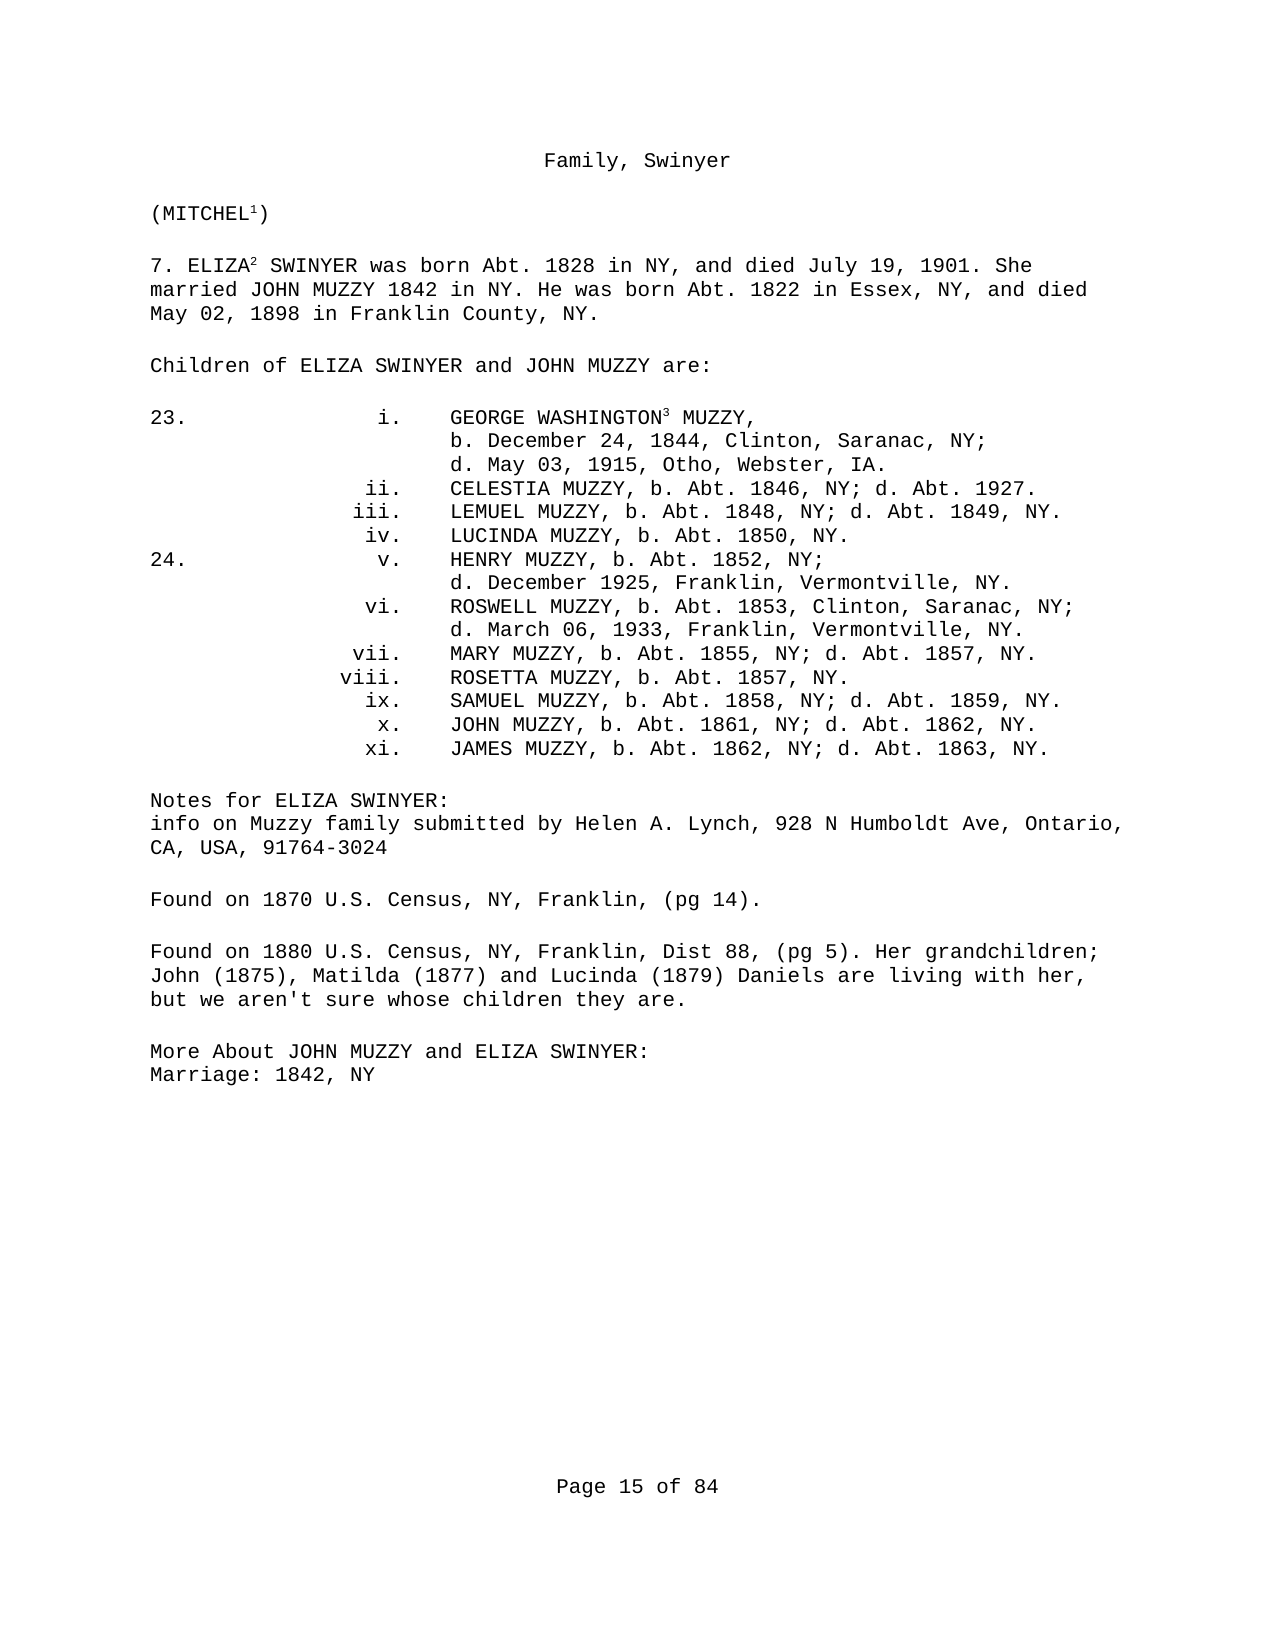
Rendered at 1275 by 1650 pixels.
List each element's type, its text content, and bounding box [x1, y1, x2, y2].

text iv. LUCINDA MUZZY, b. Abt. 1850, NY. [150, 525, 1125, 548]
text 24. v. HENRY MUZZY, b. Abt. 1852, NY; [150, 548, 1125, 572]
text Found on 1880 U.S. Census, NY, Franklin, Dist 88, (pg 5). Her grandchildren; John (1875), Matilda (1877) and Lucinda (1879) Daniels are living with her, but we aren't sure whose children they are. [150, 941, 1125, 1012]
text x. JOHN MUZZY, b. Abt. 1861, NY; d. Abt. 1862, NY. [150, 714, 1125, 738]
text Marriage: 1842, NY [150, 1064, 1125, 1088]
text vi. ROSWELL MUZZY, b. Abt. 1853, Clinton, Saranac, NY; [150, 596, 1125, 619]
text 23. i. GEORGE WASHINGTON3 MUZZY, [150, 407, 1125, 430]
text b. December 24, 1844, Clinton, Saranac, NY; [150, 430, 1125, 454]
text Children of ELIZA SWINYER and JOHN MUZZY are: [150, 354, 1125, 378]
text viii. ROSETTA MUZZY, b. Abt. 1857, NY. [150, 667, 1125, 690]
text 7. ELIZA2 SWINYER was born Abt. 1828 in NY, and died July 19, 1901. She married JOHN MUZZY 1842 in NY. He was born Abt. 1822 in Essex, NY, and died May 02, 1898 in Franklin County, NY. [150, 255, 1125, 326]
text (MITCHEL1) [150, 203, 1125, 227]
text xi. JAMES MUZZY, b. Abt. 1862, NY; d. Abt. 1863, NY. [150, 738, 1125, 761]
text More About JOHN MUZZY and ELIZA SWINYER: [150, 1041, 1125, 1064]
text Found on 1870 U.S. Census, NY, Franklin, (pg 14). [150, 889, 1125, 913]
text Notes for ELIZA SWINYER: [150, 790, 1125, 813]
text vii. MARY MUZZY, b. Abt. 1855, NY; d. Abt. 1857, NY. [150, 643, 1125, 667]
text iii. LEMUEL MUZZY, b. Abt. 1848, NY; d. Abt. 1849, NY. [150, 501, 1125, 525]
text d. May 03, 1915, Otho, Webster, IA. [150, 454, 1125, 478]
text ix. SAMUEL MUZZY, b. Abt. 1858, NY; d. Abt. 1859, NY. [150, 690, 1125, 714]
text d. March 06, 1933, Franklin, Vermontville, NY. [150, 619, 1125, 643]
text d. December 1925, Franklin, Vermontville, NY. [150, 572, 1125, 596]
text ii. CELESTIA MUZZY, b. Abt. 1846, NY; d. Abt. 1927. [150, 478, 1125, 501]
text info on Muzzy family submitted by Helen A. Lynch, 928 N Humboldt Ave, Ontario, CA, USA, 91764-3024 [150, 813, 1125, 861]
